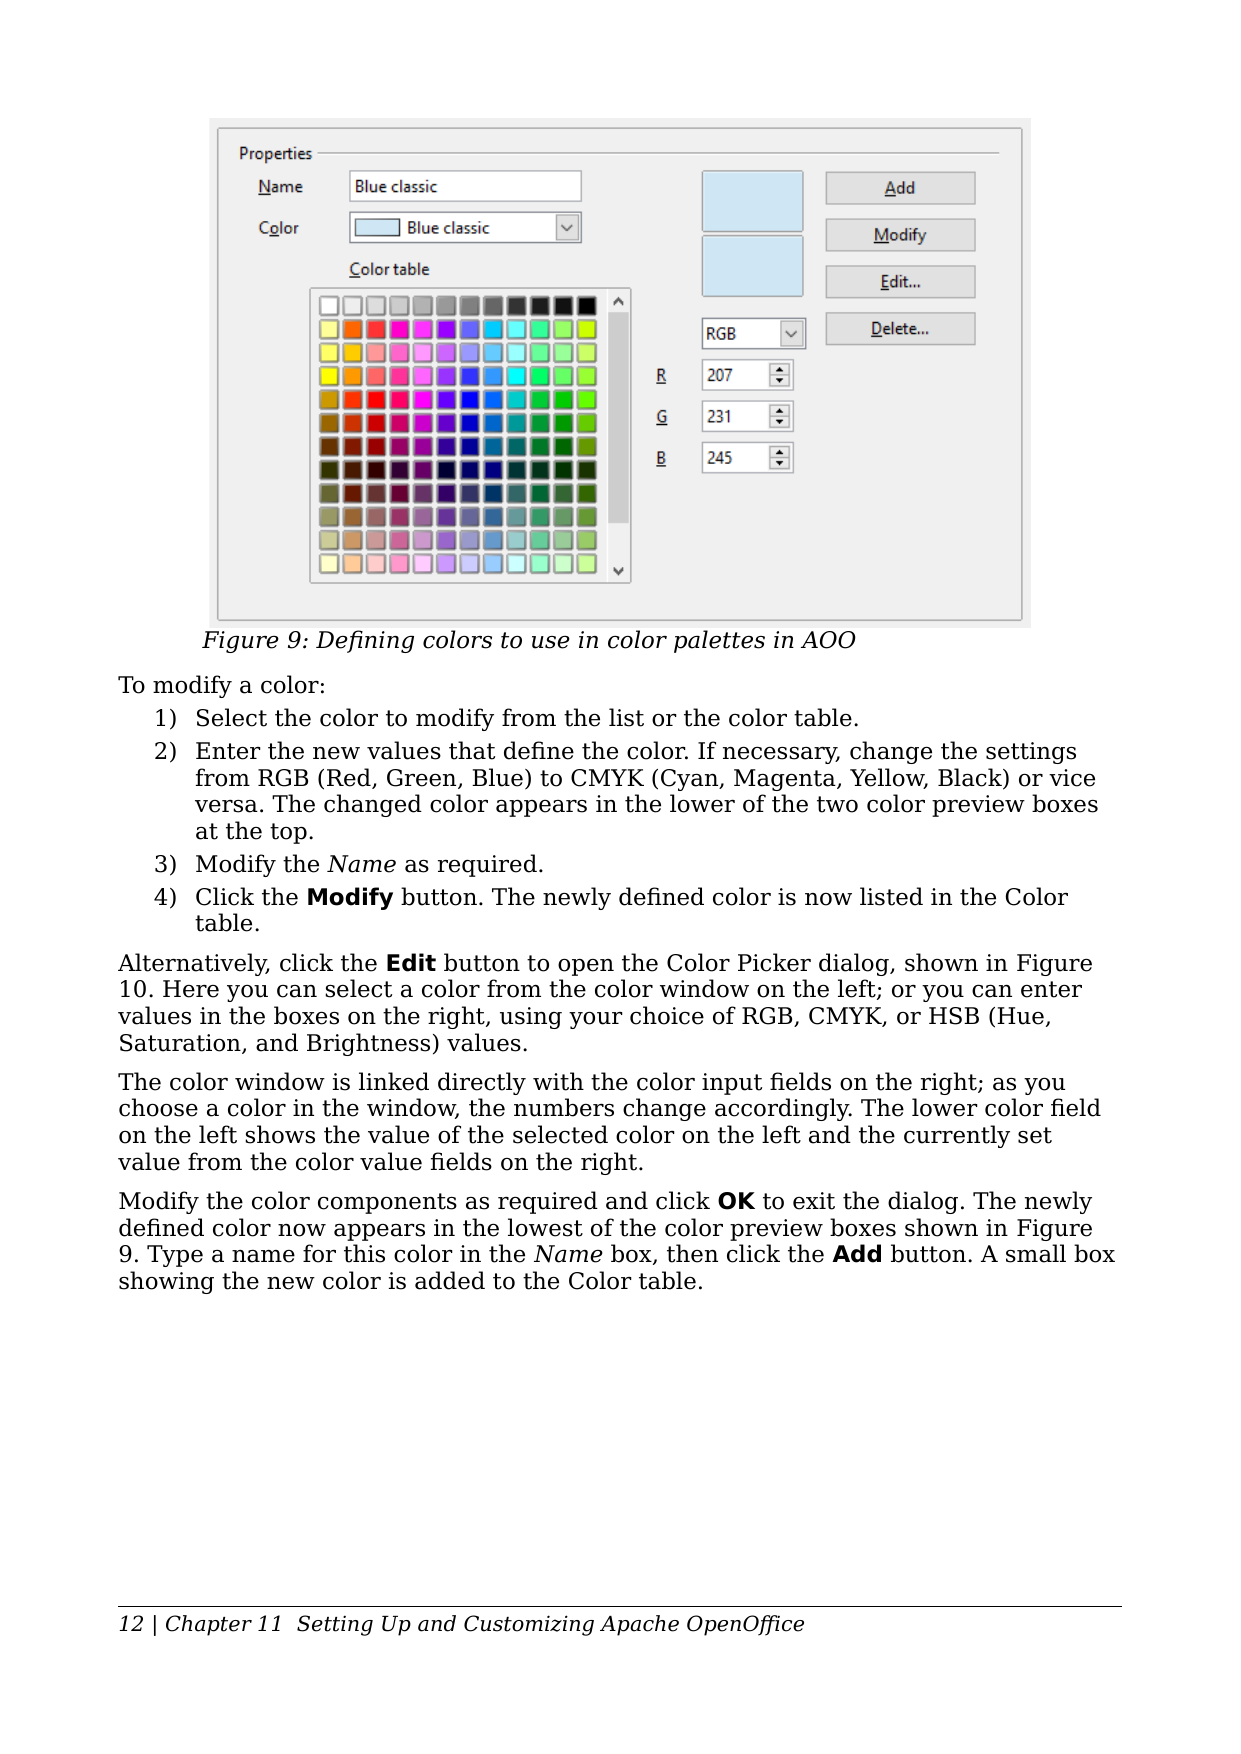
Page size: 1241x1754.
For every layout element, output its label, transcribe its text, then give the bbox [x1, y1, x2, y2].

picture [209, 118, 1031, 628]
list To modify a color: [118, 672, 1122, 699]
text Alternatively, click the Edit button to open the Color Picker dialog, shown in Figure 10. Here you can select a color from the color window on the left; or you can enter values in the boxes on the right, using your choice of RGB, CMYK, or HSB (Hue, Saturation, and Brightness) values. [118, 950, 1122, 1056]
list Select the color to modify from the list or the color table. [177, 705, 1122, 732]
list Click the Modify button. The newly defined color is now listed in the Color table. [177, 884, 1122, 937]
list Modify the Name as required. [177, 851, 1122, 878]
list Enter the new values that define the color. If necessary, change the settings from RGB (Red, Green, Blue) to CMYK (Cyan, Magenta, Yellow, Black) or vice versa. The changed color appears in the lower of the two color preview boxes at the top. [177, 738, 1122, 845]
text The color window is linked directly with the color input fields on the right; as you choose a color in the window, the numbers change accordingly. The lower color field on the left shows the value of the selected color on the left and the currently set value from the color value fields on the right. [118, 1069, 1122, 1176]
text Modify the color components as required and click OK to exit the dialog. The newly defined color now appears in the lowest of the color preview boxes shown in Figure 9. Type a name for this color in the Name box, then click the Add button. A small box showing the new color is added to the Color table. [118, 1188, 1122, 1295]
text Figure 9: Defining colors to use in color palettes in AOO [202, 118, 1038, 654]
